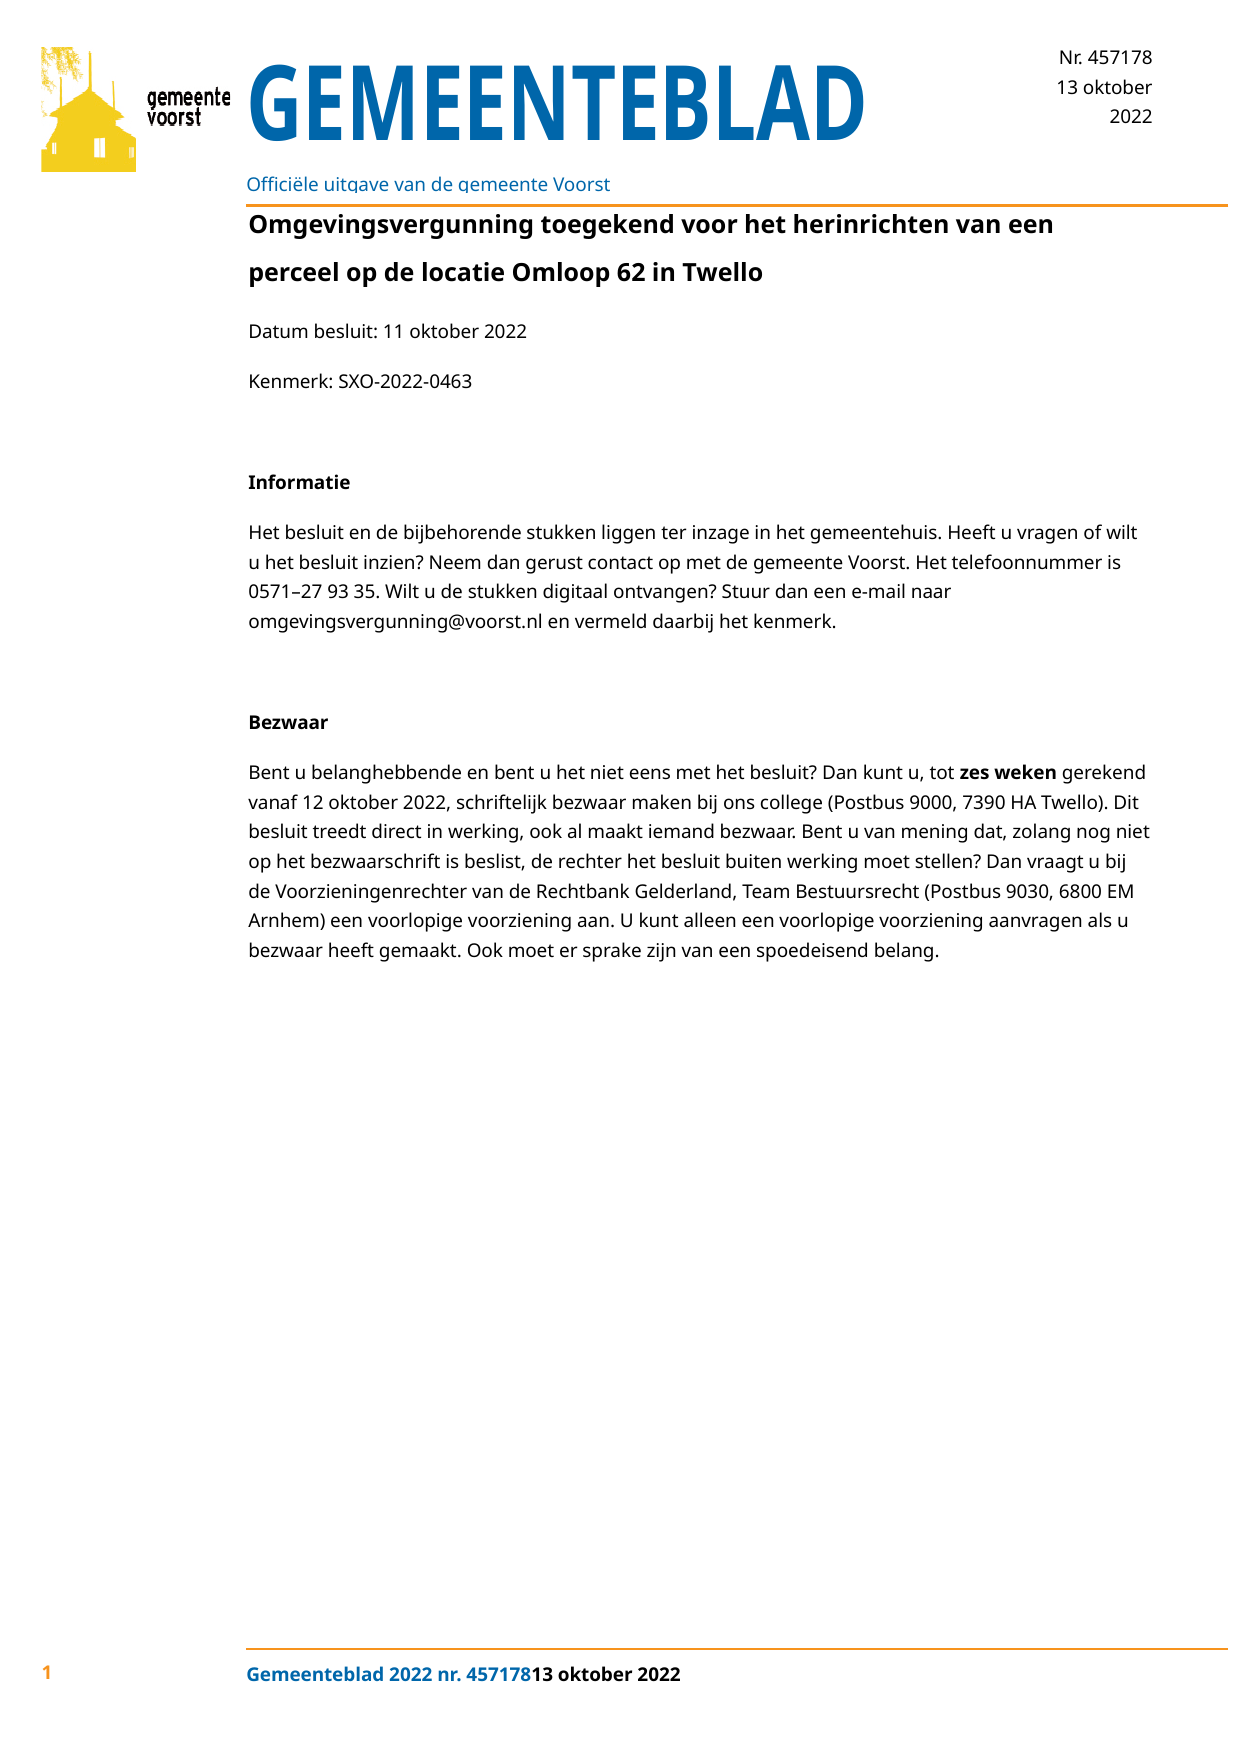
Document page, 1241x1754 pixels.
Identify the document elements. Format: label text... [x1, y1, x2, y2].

text Informatie [248, 469, 1152, 495]
text Kenmerk: SXO-2022-0463 [248, 368, 1152, 394]
text Het besluit en de bijbehorende stukken liggen ter inzage in het gemeentehuis. Heeft u vragen of wilt u het besluit inzien? Neem dan gerust contact op met de gemeente Voorst. Het telefoonnummer is 0571–27 93 35. Wilt u de stukken digitaal ontvangen? Stuur dan een e-mail naar omgevingsvergunning@voorst.nl en vermeld daarbij het kenmerk. [248, 519, 1152, 634]
text Datum besluit: 11 oktober 2022 [248, 318, 1152, 344]
text Bent u belanghebbende en bent u het niet eens met het besluit? Dan kunt u, tot zes weken gerekend vanaf 12 oktober 2022, schriftelijk bezwaar maken bij ons college (Postbus 9000, 7390 HA Twello). Dit besluit treedt direct in werking, ook al maakt iemand bezwaar. Bent u van mening dat, zolang nog niet op het bezwaarschrift is beslist, de rechter het besluit buiten werking moet stellen? Dan vraagt u bij de Voorzieningenrechter van de Rechtbank Gelderland, Team Bestuursrecht (Postbus 9030, 6800 EM Arnhem) een voorlopige voorziening aan. U kunt alleen een voorlopige voorziening aanvragen als u bezwaar heeft gemaakt. Ook moet er sprake zijn van een spoedeisend belang. [248, 759, 1152, 963]
text Omgevingsvergunning toegekend voor het herinrichten van een perceel op de locatie Omloop 62 in Twello [248, 207, 1152, 288]
picture [41, 47, 231, 172]
text Bezwaar [248, 709, 1152, 735]
